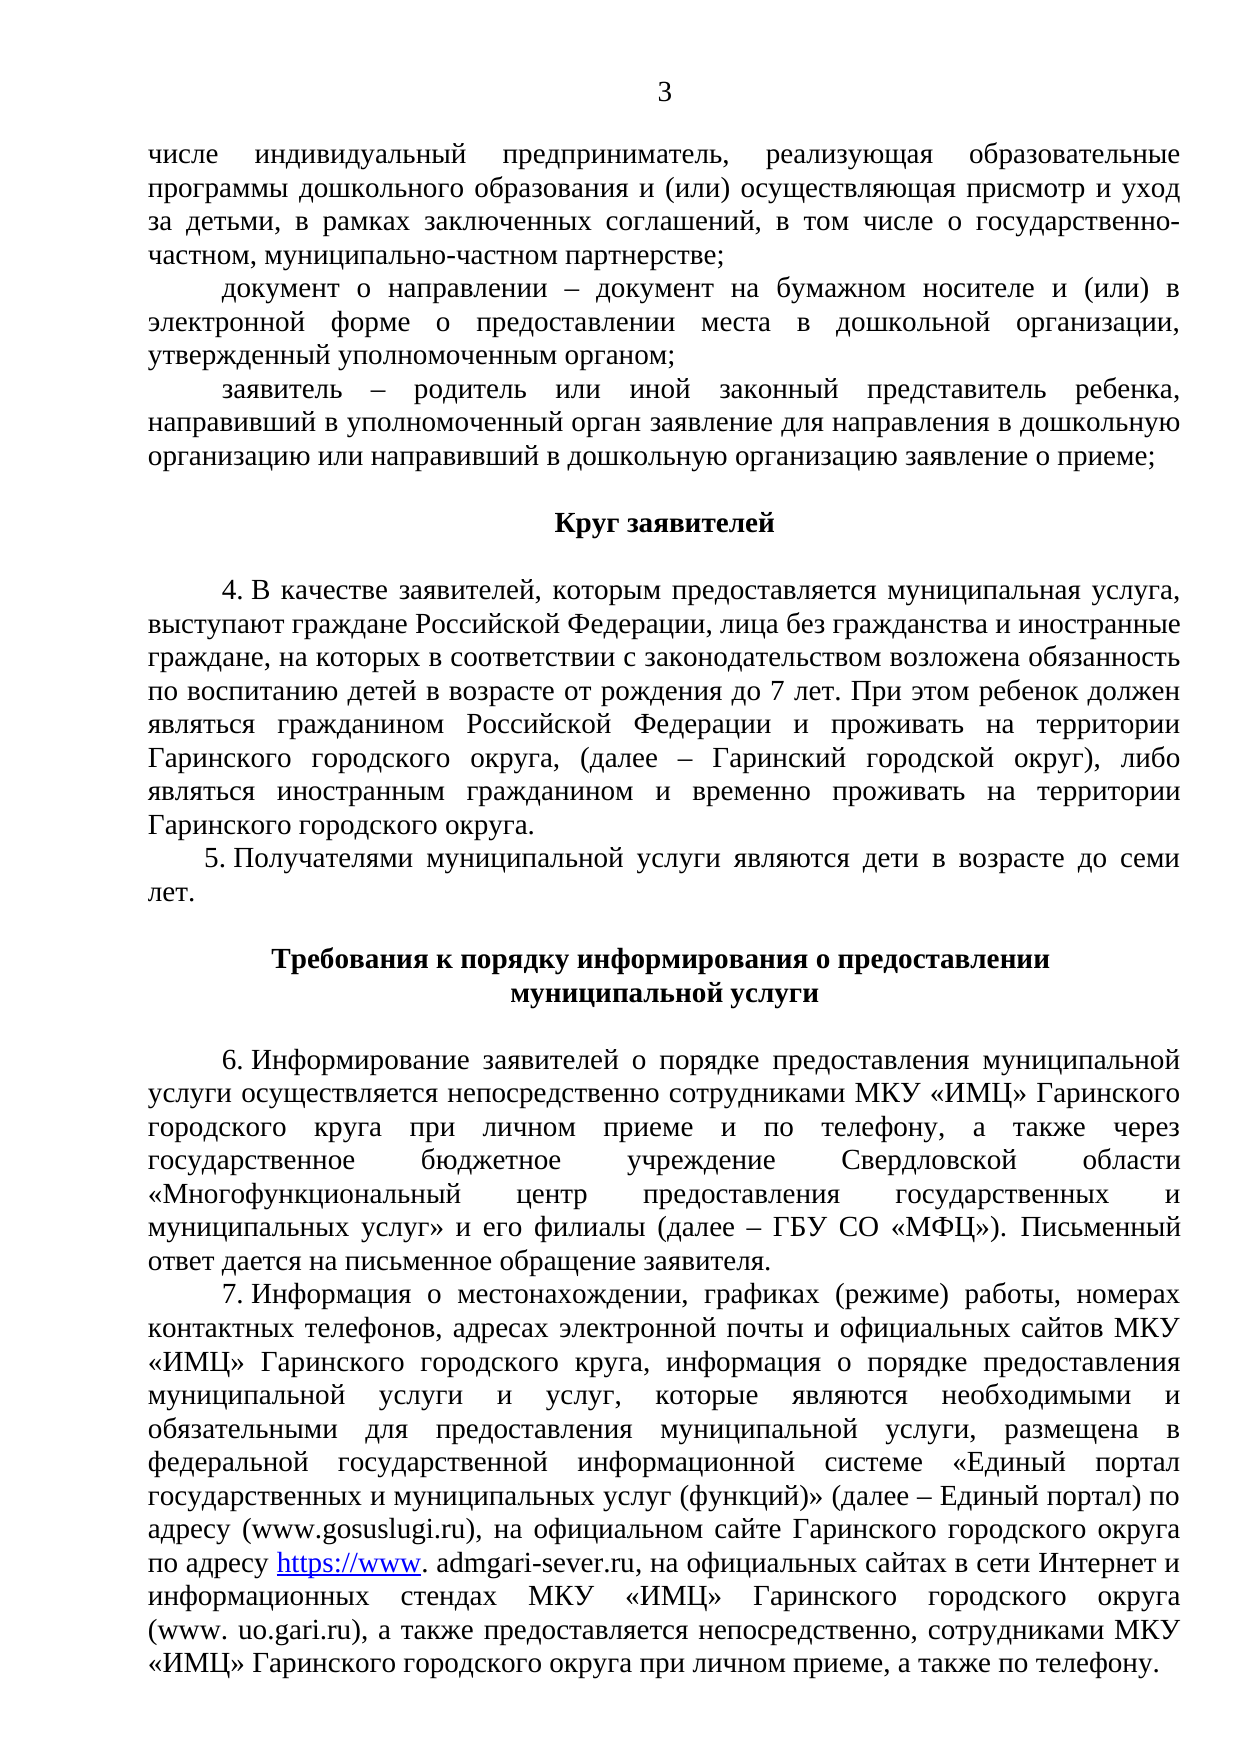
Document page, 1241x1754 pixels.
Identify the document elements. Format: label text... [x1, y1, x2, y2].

text 5. Получателями муниципальной услуги являются дети в возрасте до семи лет. [148, 841, 1181, 908]
text 6. Информирование заявителей о порядке предоставления муниципальной услуги осуществляется непосредственно сотрудниками МКУ «ИМЦ» Гаринского городского круга при личном приеме и по телефону, а также через государственное бюджетное учреждение Свердловской области «Многофункциональный центр предоставления государственных и муниципальных услуг» и его филиалы (далее – ГБУ СО «МФЦ»). Письменный ответ дается на письменное обращение заявителя. [148, 1042, 1181, 1277]
text 7. Информация о местонахождении, графиках (режиме) работы, номерах контактных телефонов, адресах электронной почты и официальных сайтов МКУ «ИМЦ» Гаринского городского круга, информация о порядке предоставления муниципальной услуги и услуг, которые являются необходимыми и обязательными для предоставления муниципальной услуги, размещена в федеральной государственной информационной системе «Единый портал государственных и муниципальных услуг (функций)» (далее – Единый портал) по адресу (www.gosuslugi.ru), на официальном сайте Гаринского городского округа по адресу https://www. admgari-sever.ru, на официальных сайтах в сети Интернет и информационных стендах МКУ «ИМЦ» Гаринского городского округа (www. uo.gari.ru), а также предоставляется непосредственно, сотрудниками МКУ «ИМЦ» Гаринского городского округа при личном приеме, а также по телефону. [148, 1277, 1181, 1679]
text муниципальной услуги [148, 975, 1181, 1008]
text числе индивидуальный предприниматель, реализующая образовательные программы дошкольного образования и (или) осуществляющая присмотр и уход за детьми, в рамках заключенных соглашений, в том числе о государственно-частном, муниципально-частном партнерстве; [148, 136, 1181, 270]
text заявитель – родитель или иной законный представитель ребенка, направивший в уполномоченный орган заявление для направления в дошкольную организацию или направивший в дошкольную организацию заявление о приеме; [148, 371, 1181, 472]
text документ о направлении – документ на бумажном носителе и (или) в электронной форме о предоставлении места в дошкольной организации, утвержденный уполномоченным органом; [148, 270, 1181, 371]
text 4. В качестве заявителей, которым предоставляется муниципальная услуга, выступают граждане Российской Федерации, лица без гражданства и иностранные граждане, на которых в соответствии с законодательством возложена обязанность по воспитанию детей в возрасте от рождения до 7 лет. При этом ребенок должен являться гражданином Российской Федерации и проживать на территории Гаринского городского округа, (далее – Гаринский городской округ), либо являться иностранным гражданином и временно проживать на территории Гаринского городского округа. [148, 572, 1181, 841]
text Требования к порядку информирования о предоставлении [148, 941, 1181, 975]
text Круг заявителей [148, 505, 1181, 539]
